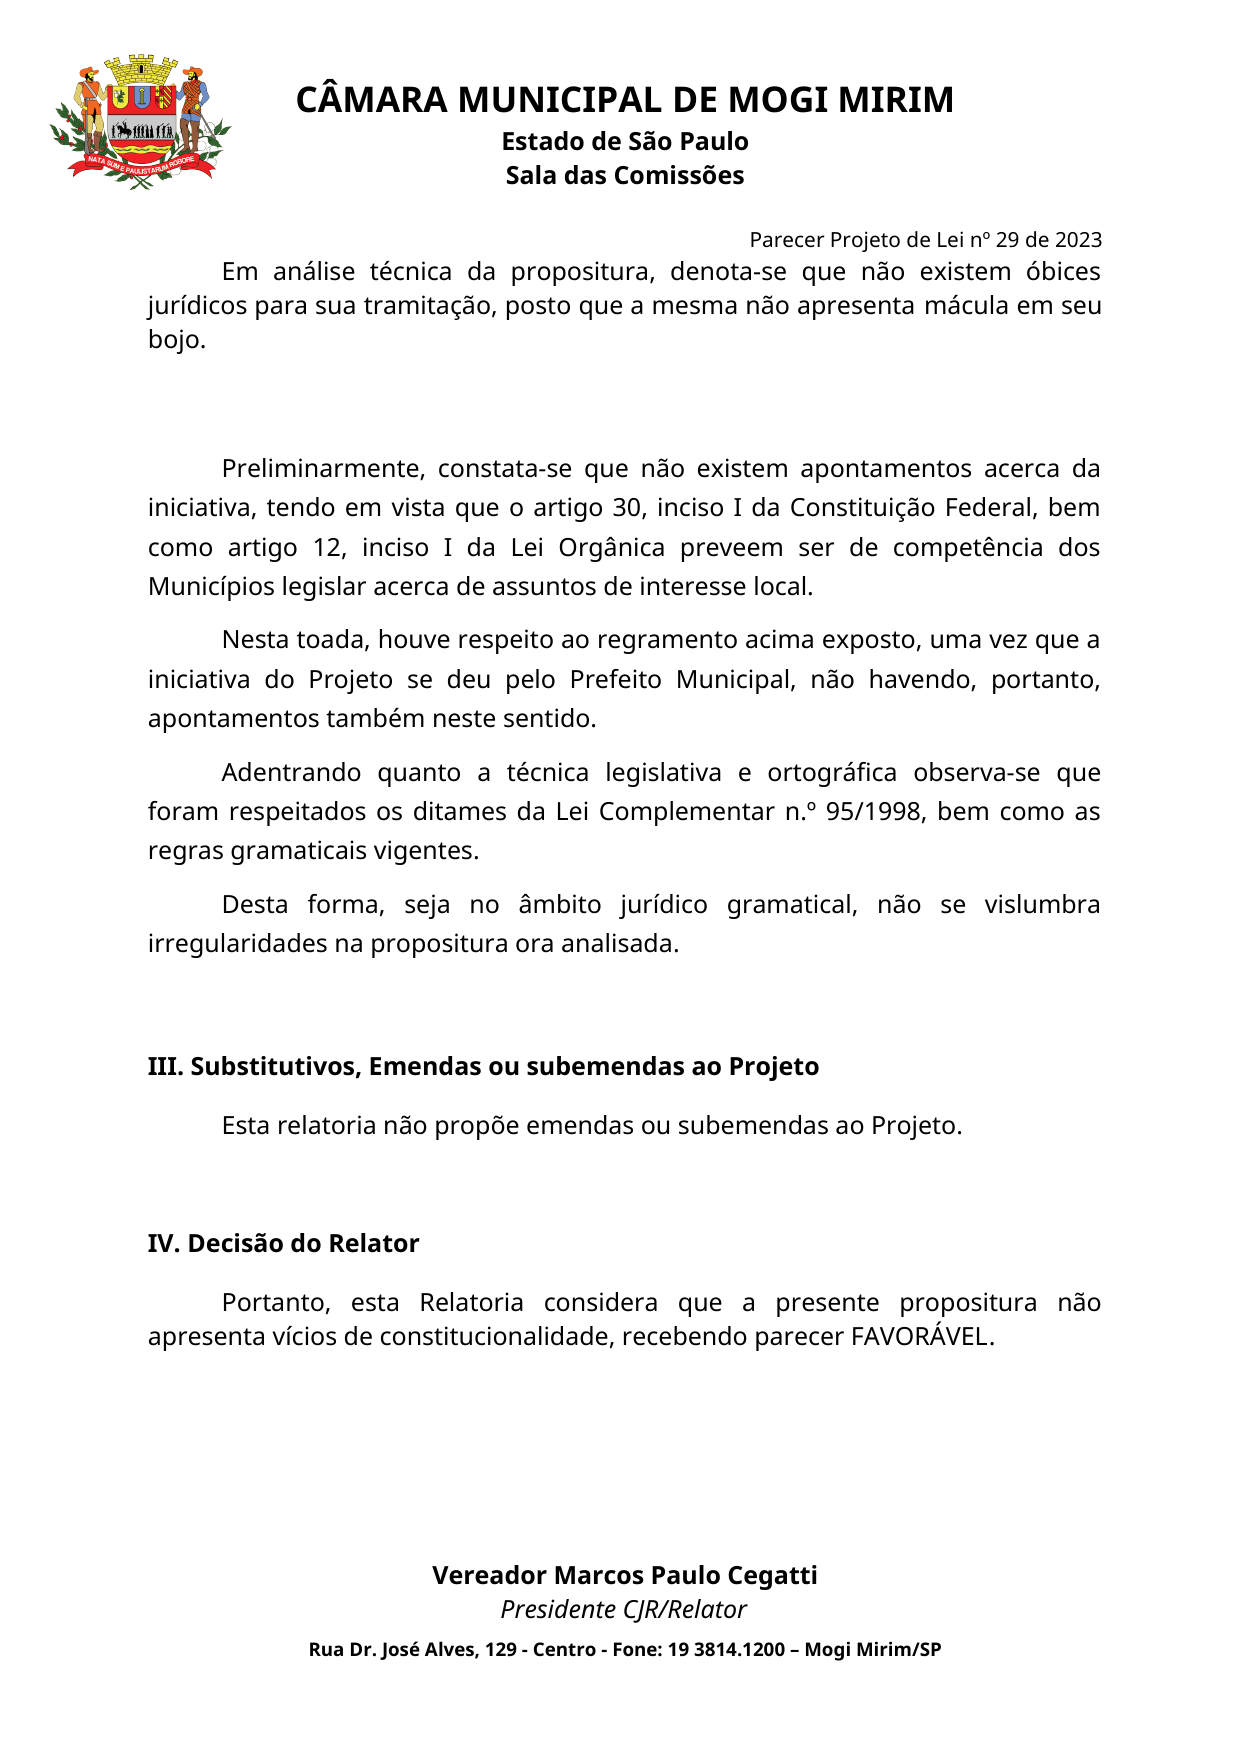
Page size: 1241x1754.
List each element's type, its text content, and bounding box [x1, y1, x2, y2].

text IV. Decisão do Relator [148, 1226, 1103, 1260]
text Em análise técnica da propositura, denota-se que não existem óbices jurídicos para sua tramitação, posto que a mesma não apresenta mácula em seu bojo. [148, 254, 1103, 356]
text Presidente CJR/Relator [148, 1592, 1103, 1626]
text Nesta toada, houve respeito ao regramento acima exposto, uma vez que a iniciativa do Projeto se deu pelo Prefeito Municipal, não havendo, portanto, apontamentos também neste sentido. [148, 622, 1103, 734]
picture [26, 42, 253, 202]
text III. Substitutivos, Emendas ou subemendas ao Projeto [148, 1049, 1103, 1083]
text Preliminarmente, constata-se que não existem apontamentos acerca da iniciativa, tendo em vista que o artigo 30, inciso I da Constituição Federal, bem como artigo 12, inciso I da Lei Orgânica preveem ser de competência dos Municípios legislar acerca de assuntos de interesse local. [148, 451, 1103, 602]
text Vereador Marcos Paulo Cegatti [148, 1557, 1103, 1592]
text Adentrando quanto a técnica legislativa e ortográfica observa-se que foram respeitados os ditames da Lei Complementar n.º 95/1998, bem como as regras gramaticais vigentes. [148, 754, 1103, 867]
text Desta forma, seja no âmbito jurídico gramatical, não se vislumbra irregularidades na propositura ora analisada. [148, 886, 1103, 959]
text Portanto, esta Relatoria considera que a presente propositura não apresenta vícios de constitucionalidade, recebendo parecer FAVORÁVEL. [148, 1285, 1103, 1353]
text Esta relatoria não propõe emendas ou subemendas ao Projeto. [148, 1108, 1103, 1142]
